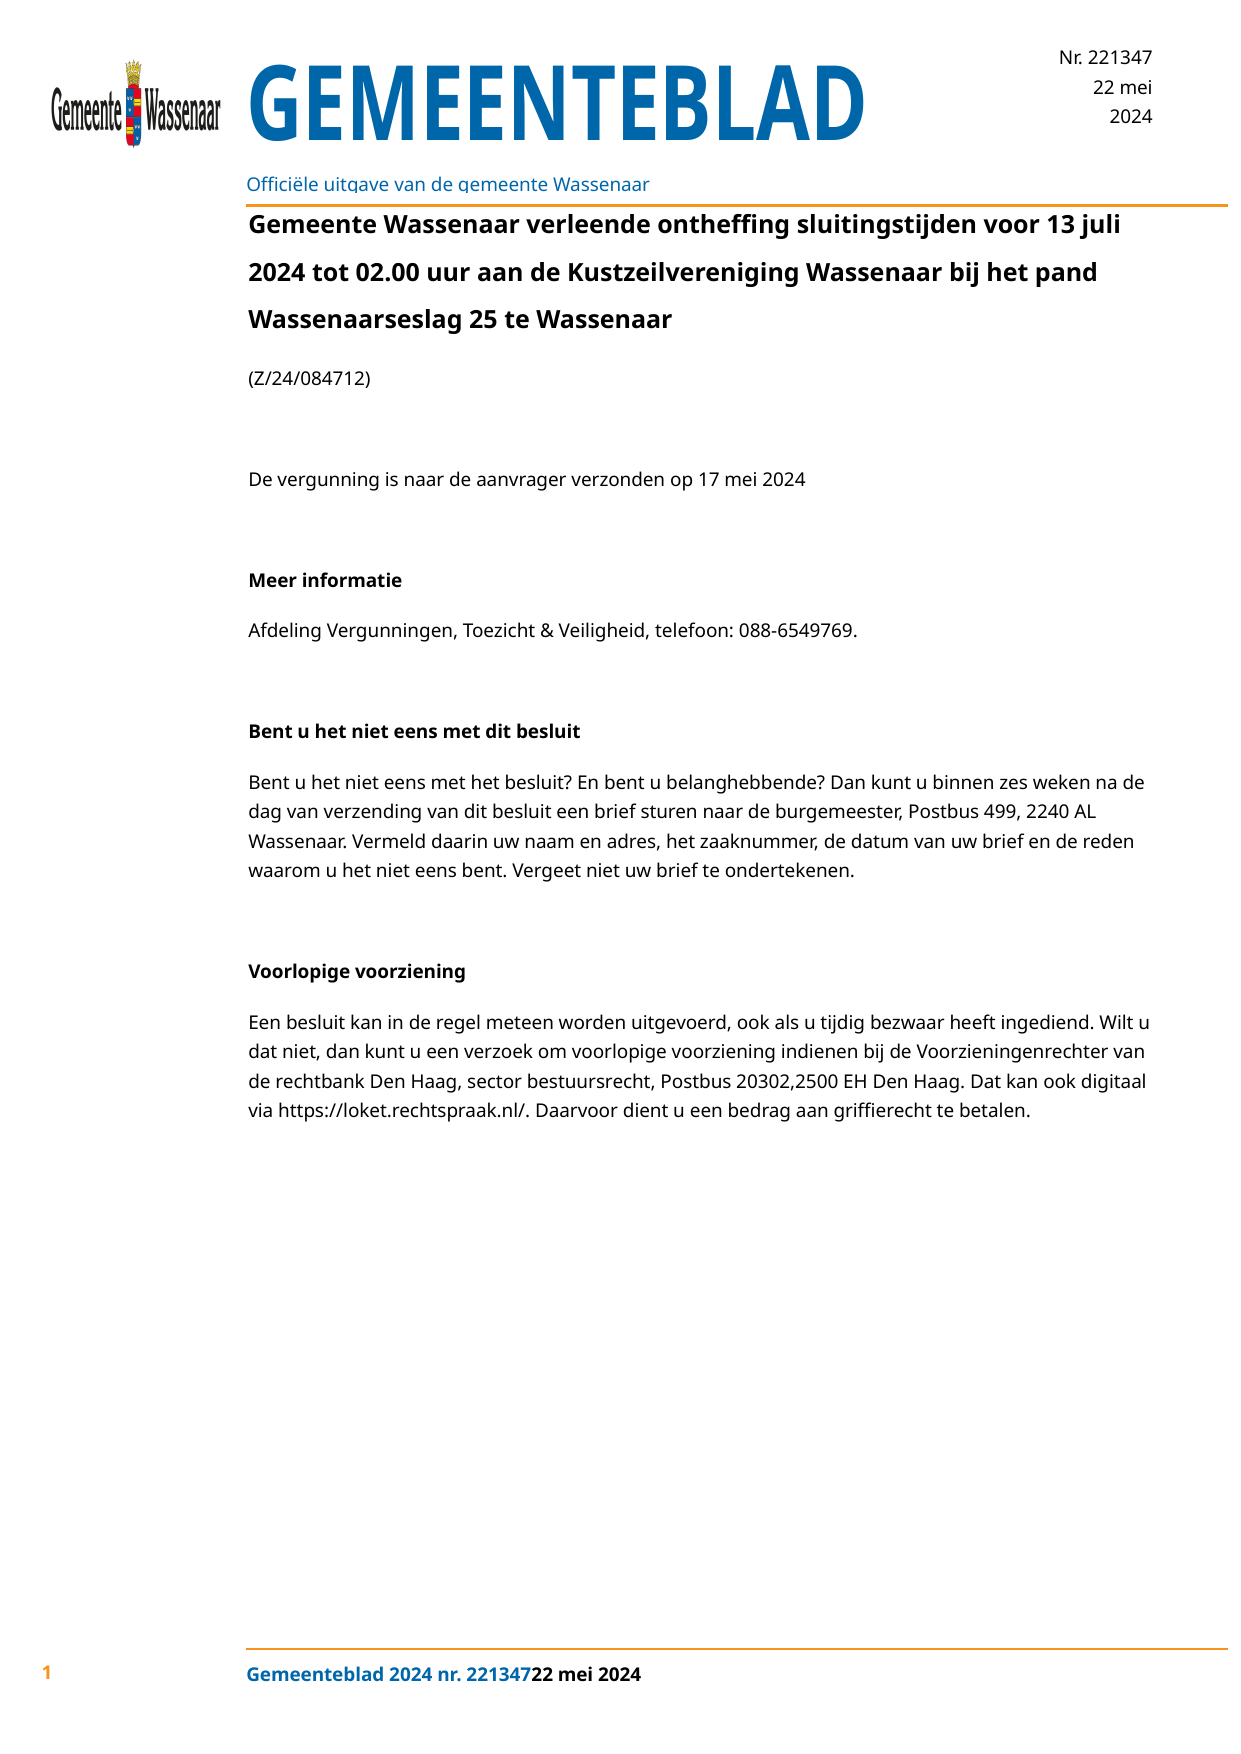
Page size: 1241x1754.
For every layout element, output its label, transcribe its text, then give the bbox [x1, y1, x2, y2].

text De vergunning is naar de aanvrager verzonden op 17 mei 2024 [248, 466, 1152, 492]
text (Z/24/084712) [248, 366, 1152, 391]
text Gemeente Wassenaar verleende ontheffing sluitingstijden voor 13 juli 2024 tot 02.00 uur aan de Kustzeilvereniging Wassenaar bij het pand Wassenaarseslag 25 te Wassenaar [248, 207, 1152, 336]
text Bent u het niet eens met het besluit? En bent u belanghebbende? Dan kunt u binnen zes weken na de dag van verzending van dit besluit een brief sturen naar de burgemeester, Postbus 499, 2240 AL Wassenaar. Vermeld daarin uw naam en adres, het zaaknummer, de datum van uw brief en de reden waarom u het niet eens bent. Vergeet niet uw brief te ondertekenen. [248, 769, 1152, 883]
text Bent u het niet eens met dit besluit [248, 718, 1152, 744]
text Afdeling Vergunningen, Toezicht & Veiligheid, telefoon: 088-6549769. [248, 618, 1152, 643]
text Een besluit kan in de regel meteen worden uitgevoerd, ook als u tijdig bezwaar heeft ingediend. Wilt u dat niet, dan kunt u een verzoek om voorlopige voorziening indienen bij de Voorzieningenrechter van de rechtbank Den Haag, sector bestuursrecht, Postbus 20302,2500 EH Den Haag. Dat kan ook digitaal via https://loket.rechtspraak.nl/. Daarvoor dient u een bedrag aan griffierecht te betalen. [248, 1009, 1152, 1123]
picture [41, 47, 231, 172]
text Meer informatie [248, 567, 1152, 593]
text Voorlopige voorziening [248, 958, 1152, 984]
